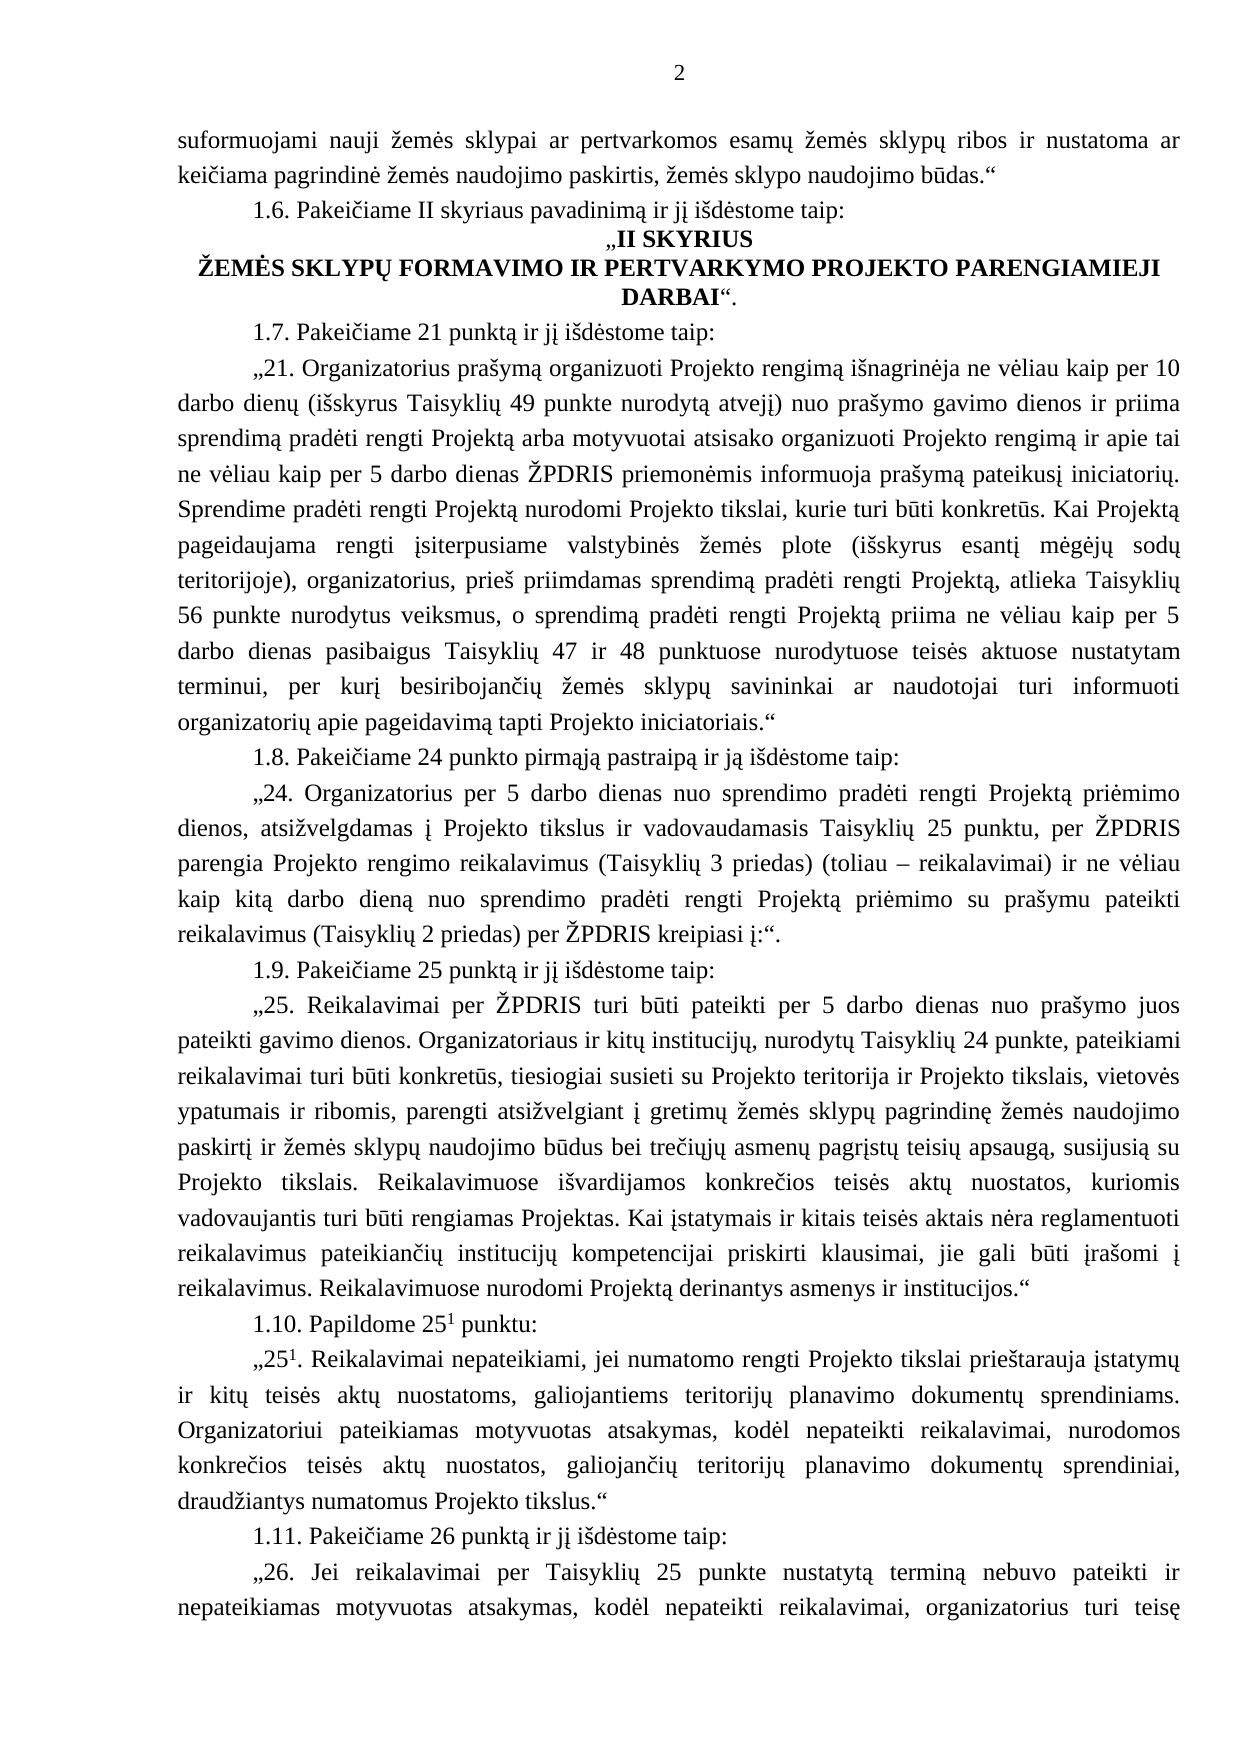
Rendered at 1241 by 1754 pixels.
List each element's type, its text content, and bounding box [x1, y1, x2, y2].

text 1.6. Pakeičiame II skyriaus pavadinimą ir jį išdėstome taip: [177, 189, 1181, 224]
text 1.9. Pakeičiame 25 punktą ir jį išdėstome taip: [177, 948, 1181, 983]
text „II SKYRIUS [177, 224, 1181, 253]
text „25. Reikalavimai per ŽPDRIS turi būti pateikti per 5 darbo dienas nuo prašymo juos pateikti gavimo dienos. Organizatoriaus ir kitų institucijų, nurodytų Taisyklių 24 punkte, pateikiami reikalavimai turi būti konkretūs, tiesiogiai susieti su Projekto teritorija ir Projekto tikslais, vietovės ypatumais ir ribomis, parengti atsižvelgiant į gretimų žemės sklypų pagrindinę žemės naudojimo paskirtį ir žemės sklypų naudojimo būdus bei trečiųjų asmenų pagrįstų teisių apsaugą, susijusią su Projekto tikslais. Reikalavimuose išvardijamos konkrečios teisės aktų nuostatos, kuriomis vadovaujantis turi būti rengiamas Projektas. Kai įstatymais ir kitais teisės aktais nėra reglamentuoti reikalavimus pateikiančių institucijų kompetencijai priskirti klausimai, jie gali būti įrašomi į reikalavimus. Reikalavimuose nurodomi Projektą derinantys asmenys ir institucijos.“ [177, 983, 1181, 1302]
text „24. Organizatorius per 5 darbo dienas nuo sprendimo pradėti rengti Projektą priėmimo dienos, atsižvelgdamas į Projekto tikslus ir vadovaudamasis Taisyklių 25 punktu, per ŽPDRIS parengia Projekto rengimo reikalavimus (Taisyklių 3 priedas) (toliau – reikalavimai) ir ne vėliau kaip kitą darbo dieną nuo sprendimo pradėti rengti Projektą priėmimo su prašymu pateikti reikalavimus (Taisyklių 2 priedas) per ŽPDRIS kreipiasi į:“. [177, 771, 1181, 948]
text 1.11. Pakeičiame 26 punktą ir jį išdėstome taip: [177, 1515, 1181, 1550]
text 1.8. Pakeičiame 24 punkto pirmąją pastraipą ir ją išdėstome taip: [177, 736, 1181, 771]
text „21. Organizatorius prašymą organizuoti Projekto rengimą išnagrinėja ne vėliau kaip per 10 darbo dienų (išskyrus Taisyklių 49 punkte nurodytą atvejį) nuo prašymo gavimo dienos ir priima sprendimą pradėti rengti Projektą arba motyvuotai atsisako organizuoti Projekto rengimą ir apie tai ne vėliau kaip per 5 darbo dienas ŽPDRIS priemonėmis informuoja prašymą pateikusį iniciatorių. Sprendime pradėti rengti Projektą nurodomi Projekto tikslai, kurie turi būti konkretūs. Kai Projektą pageidaujama rengti įsiterpusiame valstybinės žemės plote (išskyrus esantį mėgėjų sodų teritorijoje), organizatorius, prieš priimdamas sprendimą pradėti rengti Projektą, atlieka Taisyklių 56 punkte nurodytus veiksmus, o sprendimą pradėti rengti Projektą priima ne vėliau kaip per 5 darbo dienas pasibaigus Taisyklių 47 ir 48 punktuose nurodytuose teisės aktuose nustatytam terminui, per kurį besiribojančių žemės sklypų savininkai ar naudotojai turi informuoti organizatorių apie pageidavimą tapti Projekto iniciatoriais.“ [177, 346, 1181, 736]
text „26. Jei reikalavimai per Taisyklių 25 punkte nustatytą terminą nebuvo pateikti ir nepateikiamas motyvuotas atsakymas, kodėl nepateikti reikalavimai, organizatorius turi teisę [177, 1550, 1181, 1621]
text ŽEMĖS SKLYPŲ FORMAVIMO IR PERTVARKYMO PROJEKTO PARENGIAMIEJI DARBAI“. [177, 253, 1181, 311]
text suformuojami nauji žemės sklypai ar pertvarkomos esamų žemės sklypų ribos ir nustatoma ar keičiama pagrindinė žemės naudojimo paskirtis, žemės sklypo naudojimo būdas.“ [177, 118, 1181, 189]
text 1.10. Papildome 251 punktu: [177, 1302, 1181, 1338]
text 1.7. Pakeičiame 21 punktą ir jį išdėstome taip: [177, 311, 1181, 346]
text „251. Reikalavimai nepateikiami, jei numatomo rengti Projekto tikslai prieštarauja įstatymų ir kitų teisės aktų nuostatoms, galiojantiems teritorijų planavimo dokumentų sprendiniams. Organizatoriui pateikiamas motyvuotas atsakymas, kodėl nepateikti reikalavimai, nurodomos konkrečios teisės aktų nuostatos, galiojančių teritorijų planavimo dokumentų sprendiniai, draudžiantys numatomus Projekto tikslus.“ [177, 1338, 1181, 1515]
